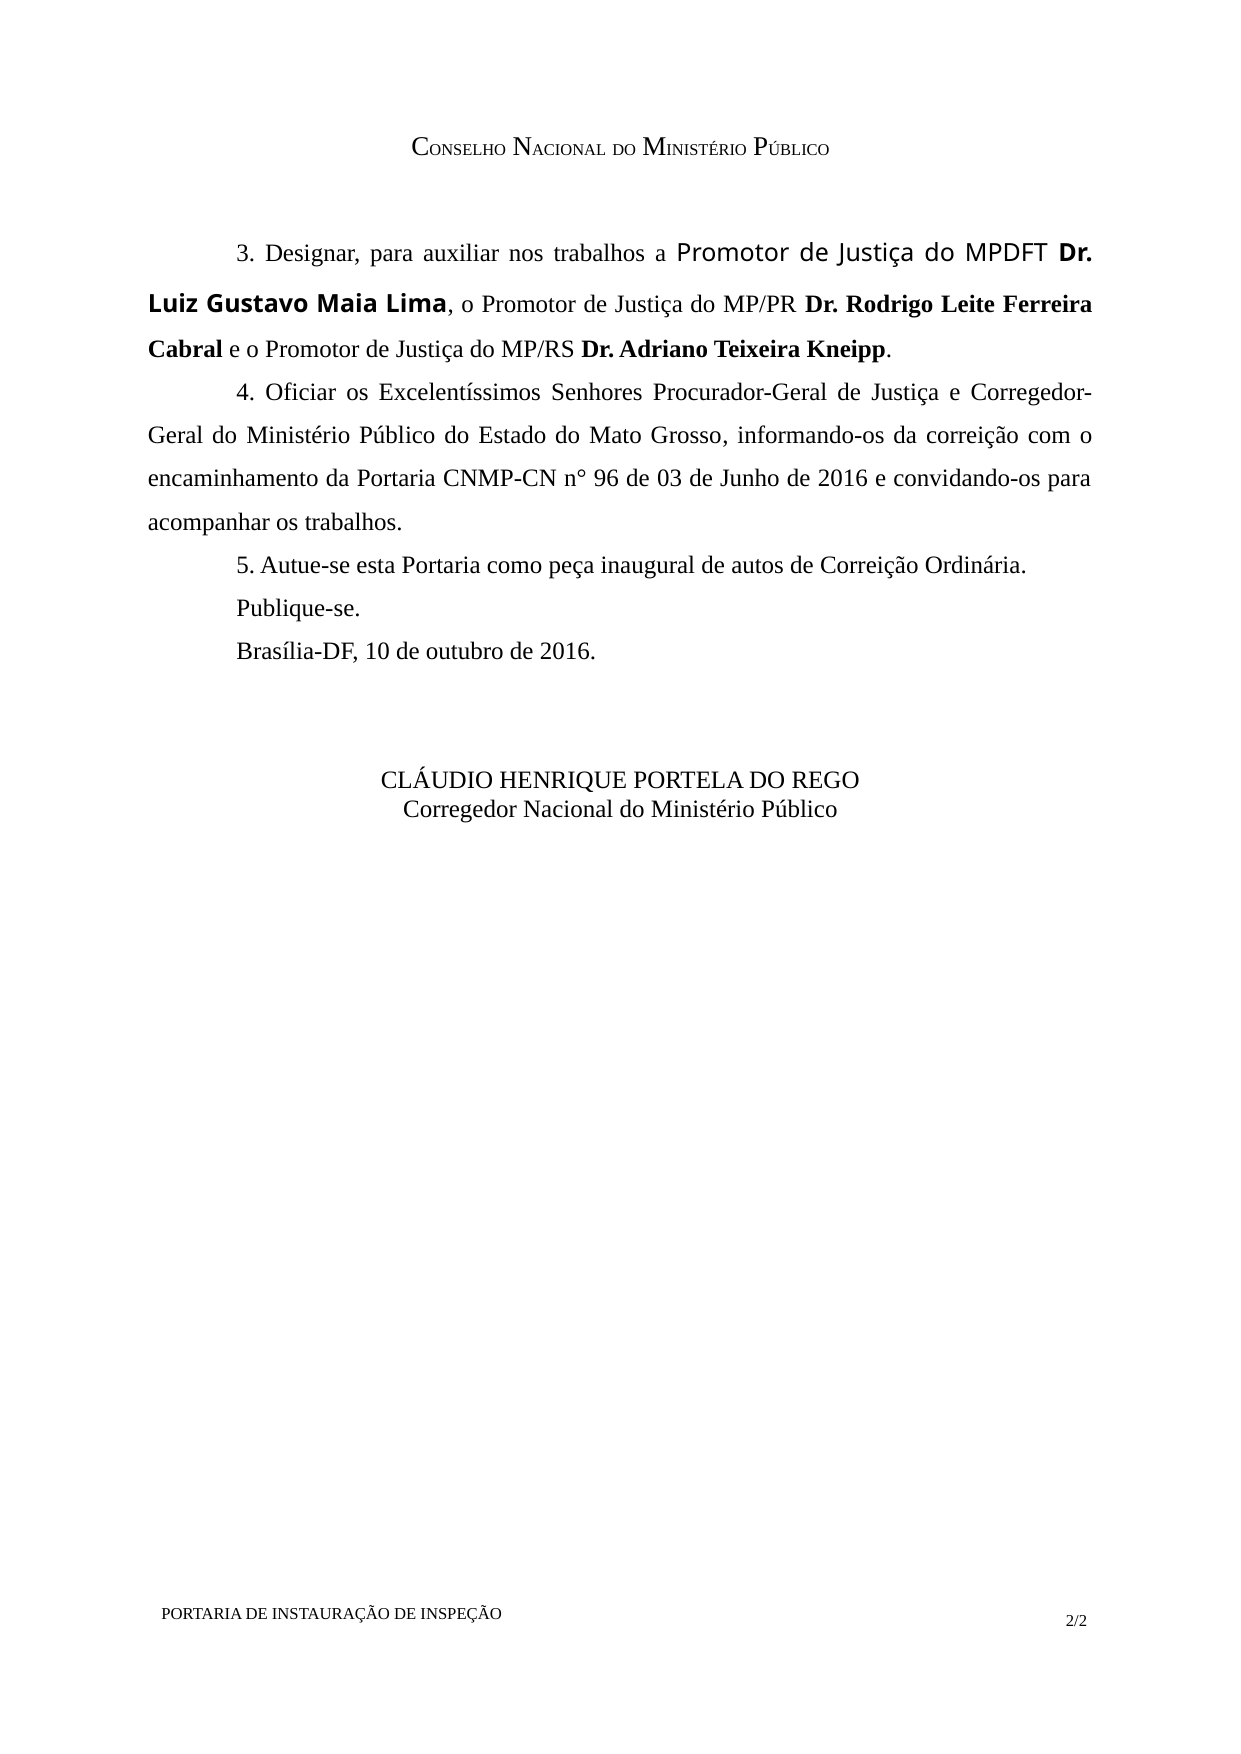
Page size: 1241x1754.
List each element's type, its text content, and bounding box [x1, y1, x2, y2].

text Brasília-DF, 10 de outubro de 2016. [148, 636, 1093, 665]
text 4. Oficiar os Excelentíssimos Senhores Procurador-Geral de Justiça e Corregedor-Geral do Ministério Público do Estado do Mato Grosso, informando-os da correição com o encaminhamento da Portaria CNMP-CN n° 96 de 03 de Junho de 2016 e convidando-os para acompanhar os trabalhos. [148, 377, 1093, 535]
text CLÁUDIO HENRIQUE PORTELA DO REGO [148, 765, 1093, 794]
text Corregedor Nacional do Ministério Público [148, 794, 1093, 823]
text Publique-se. [148, 593, 1093, 622]
text 3. Designar, para auxiliar nos trabalhos a Promotor de Justiça do MPDFT Dr. Luiz Gustavo Maia Lima, o Promotor de Justiça do MP/PR Dr. Rodrigo Leite Ferreira Cabral e o Promotor de Justiça do MP/RS Dr. Adriano Teixeira Kneipp. [148, 234, 1093, 363]
text 5. Autue-se esta Portaria como peça inaugural de autos de Correição Ordinária. [148, 550, 1093, 578]
